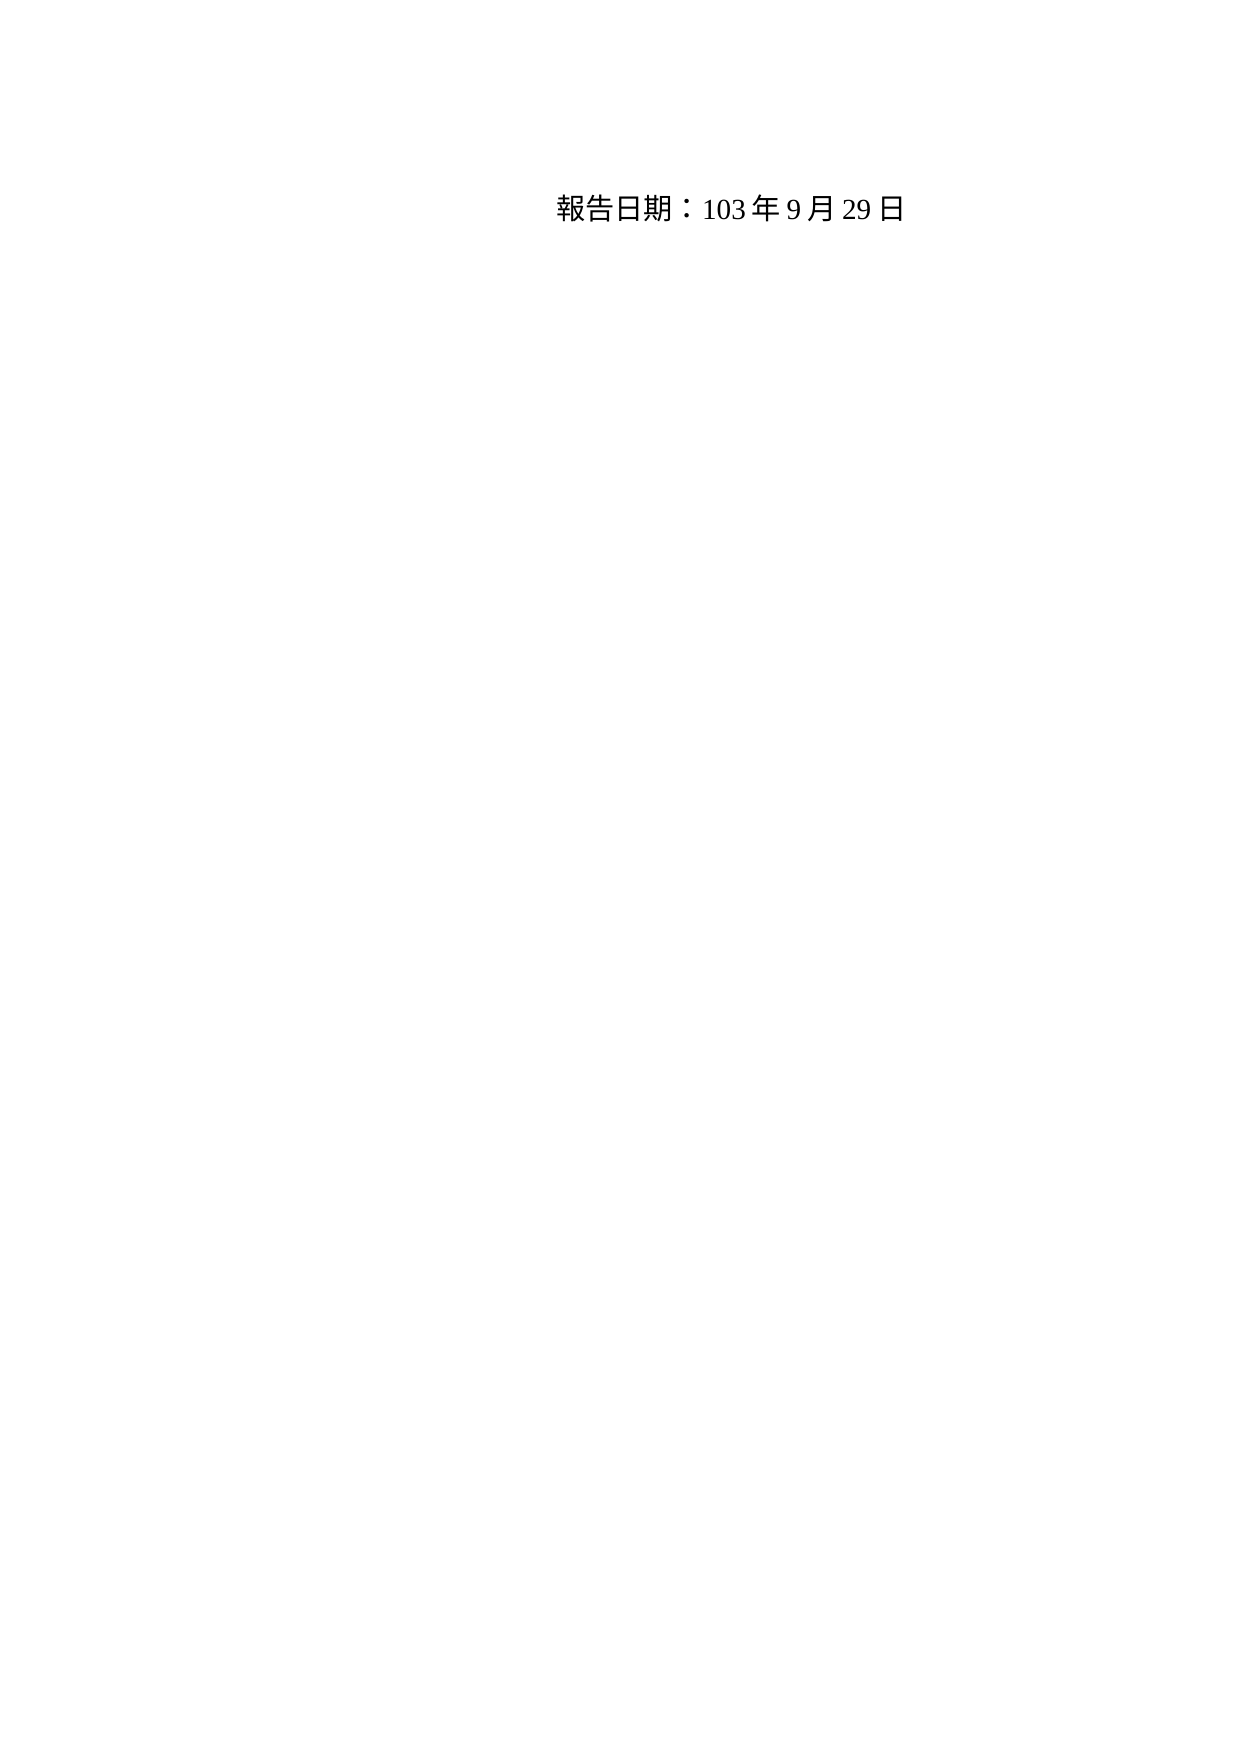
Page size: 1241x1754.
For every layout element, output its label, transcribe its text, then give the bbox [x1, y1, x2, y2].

text 報告日期：103年9月29日 [148, 169, 1092, 244]
